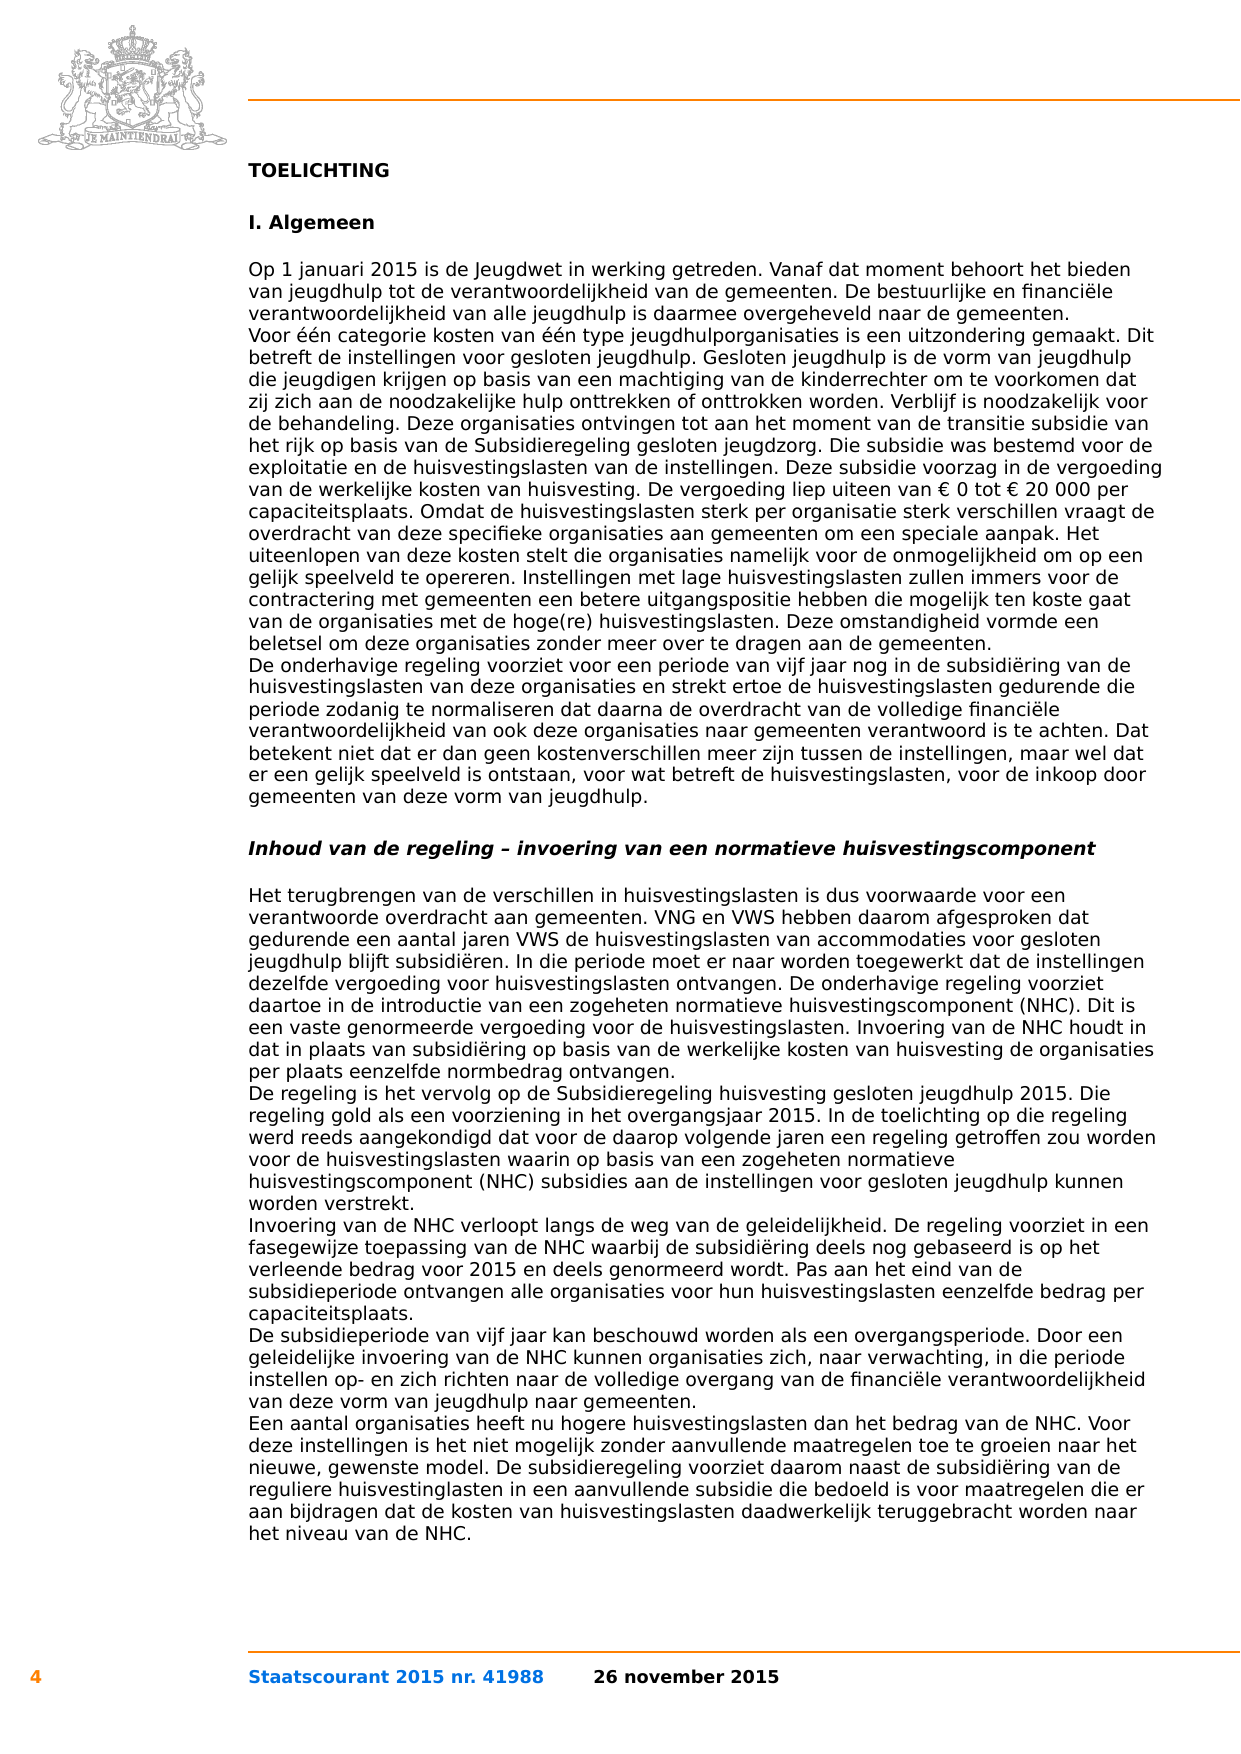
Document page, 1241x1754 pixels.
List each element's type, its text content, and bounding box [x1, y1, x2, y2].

text Invoering van de NHC verloopt langs de weg van de geleidelijkheid. De regeling voorziet in een fasegewijze toepassing van de NHC waarbij de subsidiëring deels nog gebaseerd is op het verleende bedrag voor 2015 en deels genormeerd wordt. Pas aan het eind van de subsidieperiode ontvangen alle organisaties voor hun huisvestingslasten eenzelfde bedrag per capaciteitsplaats. [248, 1215, 1163, 1325]
text Voor één categorie kosten van één type jeugdhulporganisaties is een uitzondering gemaakt. Dit betreft de instellingen voor gesloten jeugdhulp. Gesloten jeugdhulp is de vorm van jeugdhulp die jeugdigen krijgen op basis van een machtiging van de kinderrechter om te voorkomen dat zij zich aan de noodzakelijke hulp onttrekken of onttrokken worden. Verblijf is noodzakelijk voor de behandeling. Deze organisaties ontvingen tot aan het moment van de transitie subsidie van het rijk op basis van de Subsidieregeling gesloten jeugdzorg. Die subsidie was bestemd voor de exploitatie en de huisvestingslasten van de instellingen. Deze subsidie voorzag in de vergoeding van de werkelijke kosten van huisvesting. De vergoeding liep uiteen van € 0 tot € 20 000 per capaciteitsplaats. Omdat de huisvestingslasten sterk per organisatie sterk verschillen vraagt de overdracht van deze specifieke organisaties aan gemeenten om een speciale aanpak. Het uiteenlopen van deze kosten stelt die organisaties namelijk voor de onmogelijkheid om op een gelijk speelveld te opereren. Instellingen met lage huisvestingslasten zullen immers voor de contractering met gemeenten een betere uitgangspositie hebben die mogelijk ten koste gaat van de organisaties met de hoge(re) huisvestingslasten. Deze omstandigheid vormde een beletsel om deze organisaties zonder meer over te dragen aan de gemeenten. [248, 325, 1163, 654]
text Het terugbrengen van de verschillen in huisvestingslasten is dus voorwaarde voor een verantwoorde overdracht aan gemeenten. VNG en VWS hebben daarom afgesproken dat gedurende een aantal jaren VWS de huisvestingslasten van accommodaties voor gesloten jeugdhulp blijft subsidiëren. In die periode moet er naar worden toegewerkt dat de instellingen dezelfde vergoeding voor huisvestingslasten ontvangen. De onderhavige regeling voorziet daartoe in de introductie van een zogeheten normatieve huisvestingscomponent (NHC). Dit is een vaste genormeerde vergoeding voor de huisvestingslasten. Invoering van de NHC houdt in dat in plaats van subsidiëring op basis van de werkelijke kosten van huisvesting de organisaties per plaats eenzelfde normbedrag ontvangen. [248, 885, 1163, 1083]
subtitle I. Algemeen [248, 212, 1163, 234]
text Op 1 januari 2015 is de Jeugdwet in werking getreden. Vanaf dat moment behoort het bieden van jeugdhulp tot de verantwoordelijkheid van de gemeenten. De bestuurlijke en financiële verantwoordelijkheid van alle jeugdhulp is daarmee overgeheveld naar de gemeenten. [248, 259, 1163, 325]
subtitle TOELICHTING [248, 160, 1163, 182]
picture [38, 25, 227, 150]
text Een aantal organisaties heeft nu hogere huisvestingslasten dan het bedrag van de NHC. Voor deze instellingen is het niet mogelijk zonder aanvullende maatregelen toe te groeien naar het nieuwe, gewenste model. De subsidieregeling voorziet daarom naast de subsidiëring van de reguliere huisvestinglasten in een aanvullende subsidie die bedoeld is voor maatregelen die er aan bijdragen dat de kosten van huisvestingslasten daadwerkelijk teruggebracht worden naar het niveau van de NHC. [248, 1413, 1163, 1545]
subtitle Inhoud van de regeling – invoering van een normatieve huisvestingscomponent [248, 838, 1163, 860]
text De subsidieperiode van vijf jaar kan beschouwd worden als een overgangsperiode. Door een geleidelijke invoering van de NHC kunnen organisaties zich, naar verwachting, in die periode instellen op- en zich richten naar de volledige overgang van de financiële verantwoordelijkheid van deze vorm van jeugdhulp naar gemeenten. [248, 1325, 1163, 1413]
text De onderhavige regeling voorziet voor een periode van vijf jaar nog in de subsidiëring van de huisvestingslasten van deze organisaties en strekt ertoe de huisvestingslasten gedurende die periode zodanig te normaliseren dat daarna de overdracht van de volledige financiële verantwoordelijkheid van ook deze organisaties naar gemeenten verantwoord is te achten. Dat betekent niet dat er dan geen kostenverschillen meer zijn tussen de instellingen, maar wel dat er een gelijk speelveld is ontstaan, voor wat betreft de huisvestingslasten, voor de inkoop door gemeenten van deze vorm van jeugdhulp. [248, 654, 1163, 808]
text De regeling is het vervolg op de Subsidieregeling huisvesting gesloten jeugdhulp 2015. Die regeling gold als een voorziening in het overgangsjaar 2015. In de toelichting op die regeling werd reeds aangekondigd dat voor de daarop volgende jaren een regeling getroffen zou worden voor de huisvestingslasten waarin op basis van een zogeheten normatieve huisvestingscomponent (NHC) subsidies aan de instellingen voor gesloten jeugdhulp kunnen worden verstrekt. [248, 1083, 1163, 1215]
